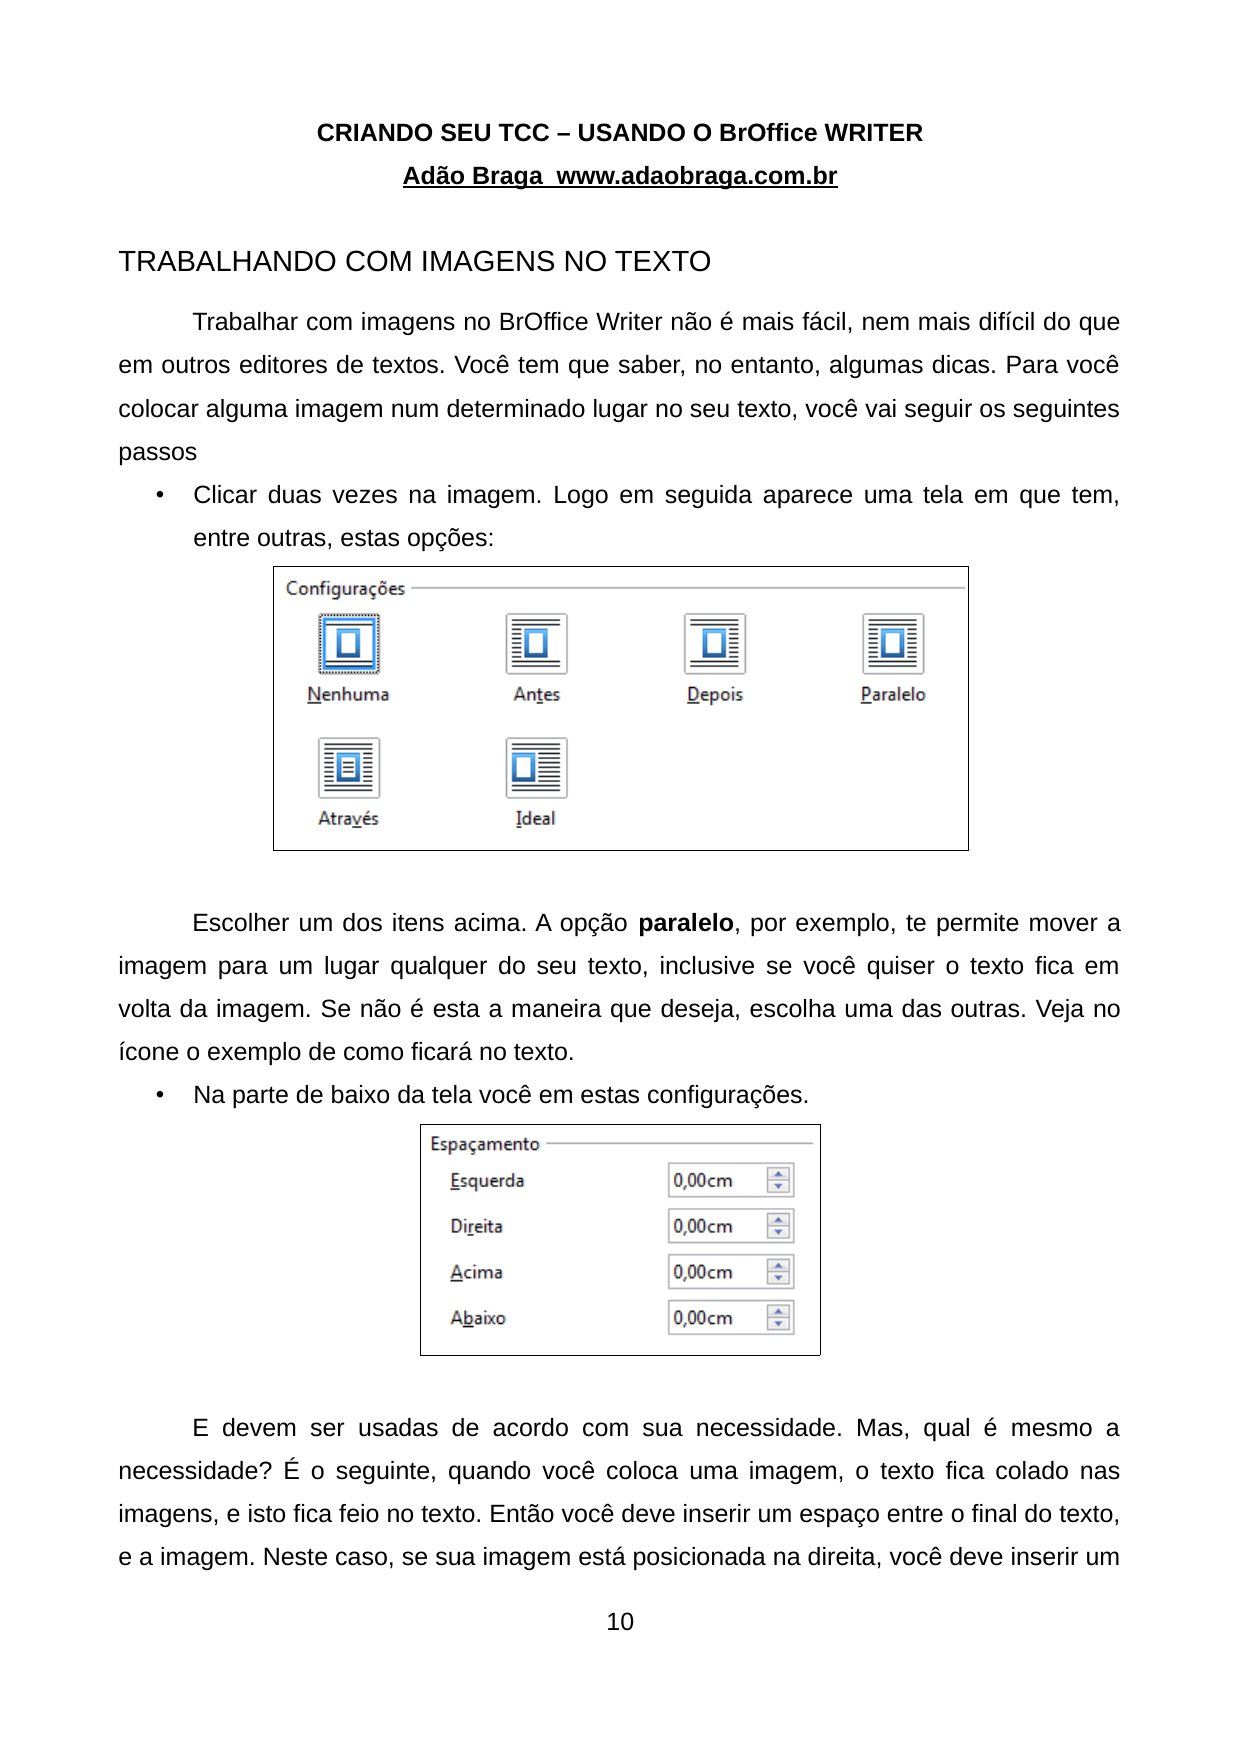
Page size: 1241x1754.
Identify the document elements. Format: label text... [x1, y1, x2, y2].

text E devem ser usadas de acordo com sua necessidade. Mas, qual é mesmo a necessidade? É o seguinte, quando você coloca uma imagem, o texto fica colado nas imagens, e isto fica feio no texto. Então você deve inserir um espaço entre o final do texto, e a imagem. Neste caso, se sua imagem está posicionada na direita, você deve inserir um [118, 1412, 1122, 1571]
title TRABALHANDO COM IMAGENS NO TEXTO [118, 244, 1122, 278]
picture [275, 569, 965, 848]
picture [423, 1126, 818, 1352]
list Clicar duas vezes na imagem. Logo em seguida aparece uma tela em que tem, entre outras, estas opções: [156, 480, 1122, 552]
text Trabalhar com imagens no BrOffice Writer não é mais fácil, nem mais difícil do que em outros editores de textos. Você tem que saber, no entanto, algumas dicas. Para você colocar alguma imagem num determinado lugar no seu texto, você vai seguir os seguintes passos [118, 307, 1122, 465]
list Na parte de baixo da tela você em estas configurações. [156, 1081, 1122, 1109]
text Escolher um dos itens acima. A opção paralelo, por exemplo, te permite mover a imagem para um lugar qualquer do seu texto, inclusive se você quiser o texto fica em volta da imagem. Se não é esta a maneira que deseja, escolha uma das outras. Veja no ícone o exemplo de como ficará no texto. [118, 908, 1122, 1066]
